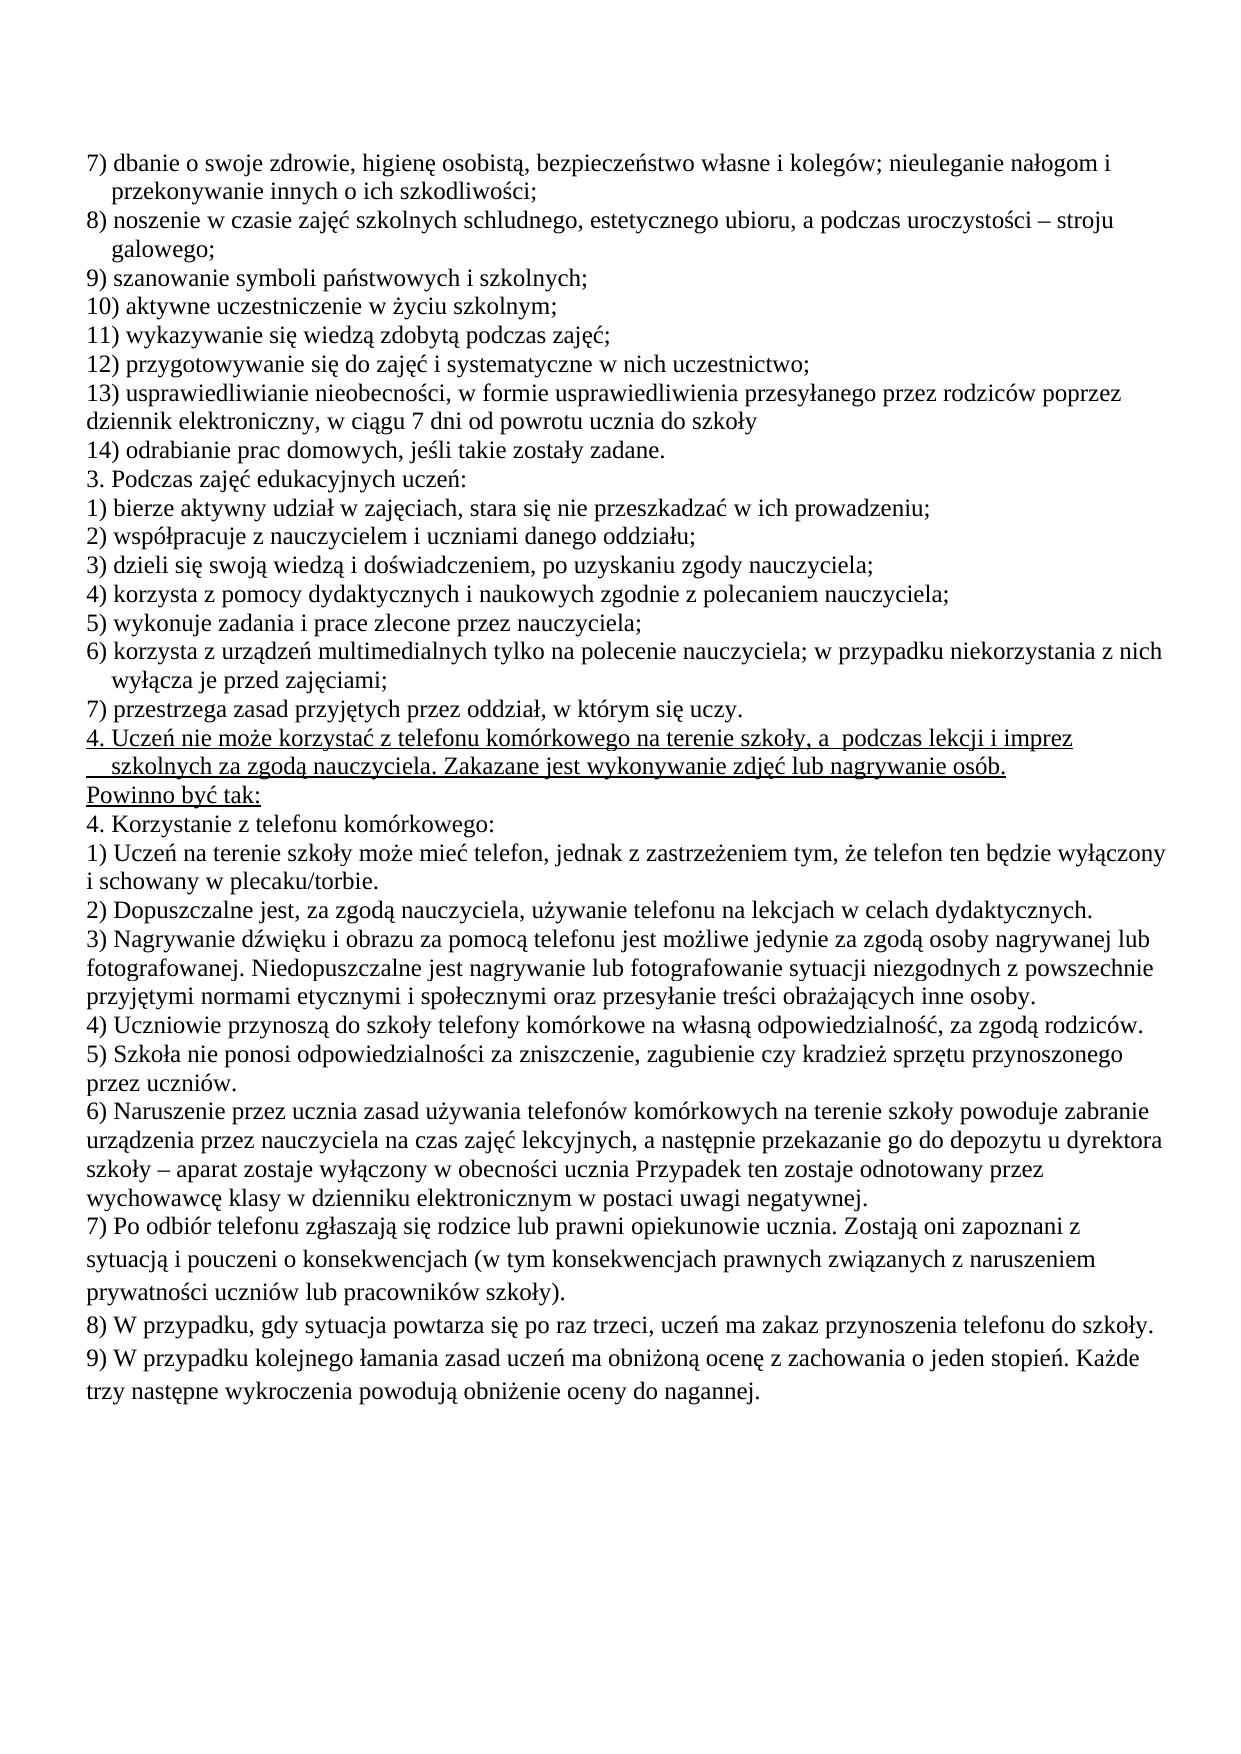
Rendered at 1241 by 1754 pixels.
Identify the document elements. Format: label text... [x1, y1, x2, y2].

text przekonywanie innych o ich szkodliwości; [86, 176, 1167, 205]
text galowego; [86, 234, 1167, 263]
text 3) Nagrywanie dźwięku i obrazu za pomocą telefonu jest możliwe jedynie za zgodą osoby nagrywanej lub fotografowanej. Niedopuszczalne jest nagrywanie lub fotografowanie sytuacji niezgodnych z powszechnie przyjętymi normami etycznymi i społecznymi oraz przesyłanie treści obrażających inne osoby. [86, 924, 1167, 1010]
text 4. Uczeń nie może korzystać z telefonu komórkowego na terenie szkoły, a podczas lekcji i imprez [86, 723, 1167, 751]
text 9) W przypadku kolejnego łamania zasad uczeń ma obniżoną ocenę z zachowania o jeden stopień. Każde trzy następne wykroczenia powodują obniżenie oceny do nagannej. [86, 1343, 1167, 1405]
text wyłącza je przed zajęciami; [86, 665, 1167, 694]
text szkolnych za zgodą nauczyciela. Zakazane jest wykonywanie zdjęć lub nagrywanie osób. [86, 751, 1167, 780]
text 11) wykazywanie się wiedzą zdobytą podczas zajęć; [86, 320, 1167, 349]
text 1) bierze aktywny udział w zajęciach, stara się nie przeszkadzać w ich prowadzeniu; [86, 493, 1167, 521]
text Powinno być tak: [86, 780, 1167, 809]
text 13) usprawiedliwianie nieobecności, w formie usprawiedliwienia przesyłanego przez rodziców poprzez dziennik elektroniczny, w ciągu 7 dni od powrotu ucznia do szkoły [86, 378, 1167, 435]
text 10) aktywne uczestniczenie w życiu szkolnym; [86, 291, 1167, 320]
text 7) przestrzega zasad przyjętych przez oddział, w którym się uczy. [86, 694, 1167, 723]
text 2) współpracuje z nauczycielem i uczniami danego oddziału; [86, 521, 1167, 550]
text 6) Naruszenie przez ucznia zasad używania telefonów komórkowych na terenie szkoły powoduje zabranie urządzenia przez nauczyciela na czas zajęć lekcyjnych, a następnie przekazanie go do depozytu u dyrektora szkoły – aparat zostaje wyłączony w obecności ucznia Przypadek ten zostaje odnotowany przez wychowawcę klasy w dzienniku elektronicznym w postaci uwagi negatywnej. [86, 1096, 1167, 1211]
text 5) Szkoła nie ponosi odpowiedzialności za zniszczenie, zagubienie czy kradzież sprzętu przynoszonego przez uczniów. [86, 1039, 1167, 1096]
text 6) korzysta z urządzeń multimedialnych tylko na polecenie nauczyciela; w przypadku niekorzystania z nich [86, 636, 1167, 665]
text 3. Podczas zajęć edukacyjnych uczeń: [86, 464, 1167, 493]
text 8) W przypadku, gdy sytuacja powtarza się po raz trzeci, uczeń ma zakaz przynoszenia telefonu do szkoły. [86, 1310, 1167, 1339]
text 8) noszenie w czasie zajęć szkolnych schludnego, estetycznego ubioru, a podczas uroczystości – stroju [86, 205, 1167, 234]
text 9) szanowanie symboli państwowych i szkolnych; [86, 263, 1167, 291]
text 5) wykonuje zadania i prace zlecone przez nauczyciela; [86, 608, 1167, 636]
text 4) Uczniowie przynoszą do szkoły telefony komórkowe na własną odpowiedzialność, za zgodą rodziców. [86, 1010, 1167, 1039]
text 2) Dopuszczalne jest, za zgodą nauczyciela, używanie telefonu na lekcjach w celach dydaktycznych. [86, 895, 1167, 924]
text 4) korzysta z pomocy dydaktycznych i naukowych zgodnie z polecaniem nauczyciela; [86, 579, 1167, 608]
text 3) dzieli się swoją wiedzą i doświadczeniem, po uzyskaniu zgody nauczyciela; [86, 550, 1167, 579]
text 12) przygotowywanie się do zajęć i systematyczne w nich uczestnictwo; [86, 349, 1167, 378]
text 14) odrabianie prac domowych, jeśli takie zostały zadane. [86, 435, 1167, 464]
text 4. Korzystanie z telefonu komórkowego: [86, 809, 1167, 838]
text 7) Po odbiór telefonu zgłaszają się rodzice lub prawni opiekunowie ucznia. Zostają oni zapoznani z sytuacją i pouczeni o konsekwencjach (w tym konsekwencjach prawnych związanych z naruszeniem prywatności uczniów lub pracowników szkoły). [86, 1211, 1167, 1306]
text 1) Uczeń na terenie szkoły może mieć telefon, jednak z zastrzeżeniem tym, że telefon ten będzie wyłączony i schowany w plecaku/torbie. [86, 838, 1167, 895]
text 7) dbanie o swoje zdrowie, higienę osobistą, bezpieczeństwo własne i kolegów; nieuleganie nałogom i [86, 148, 1167, 176]
